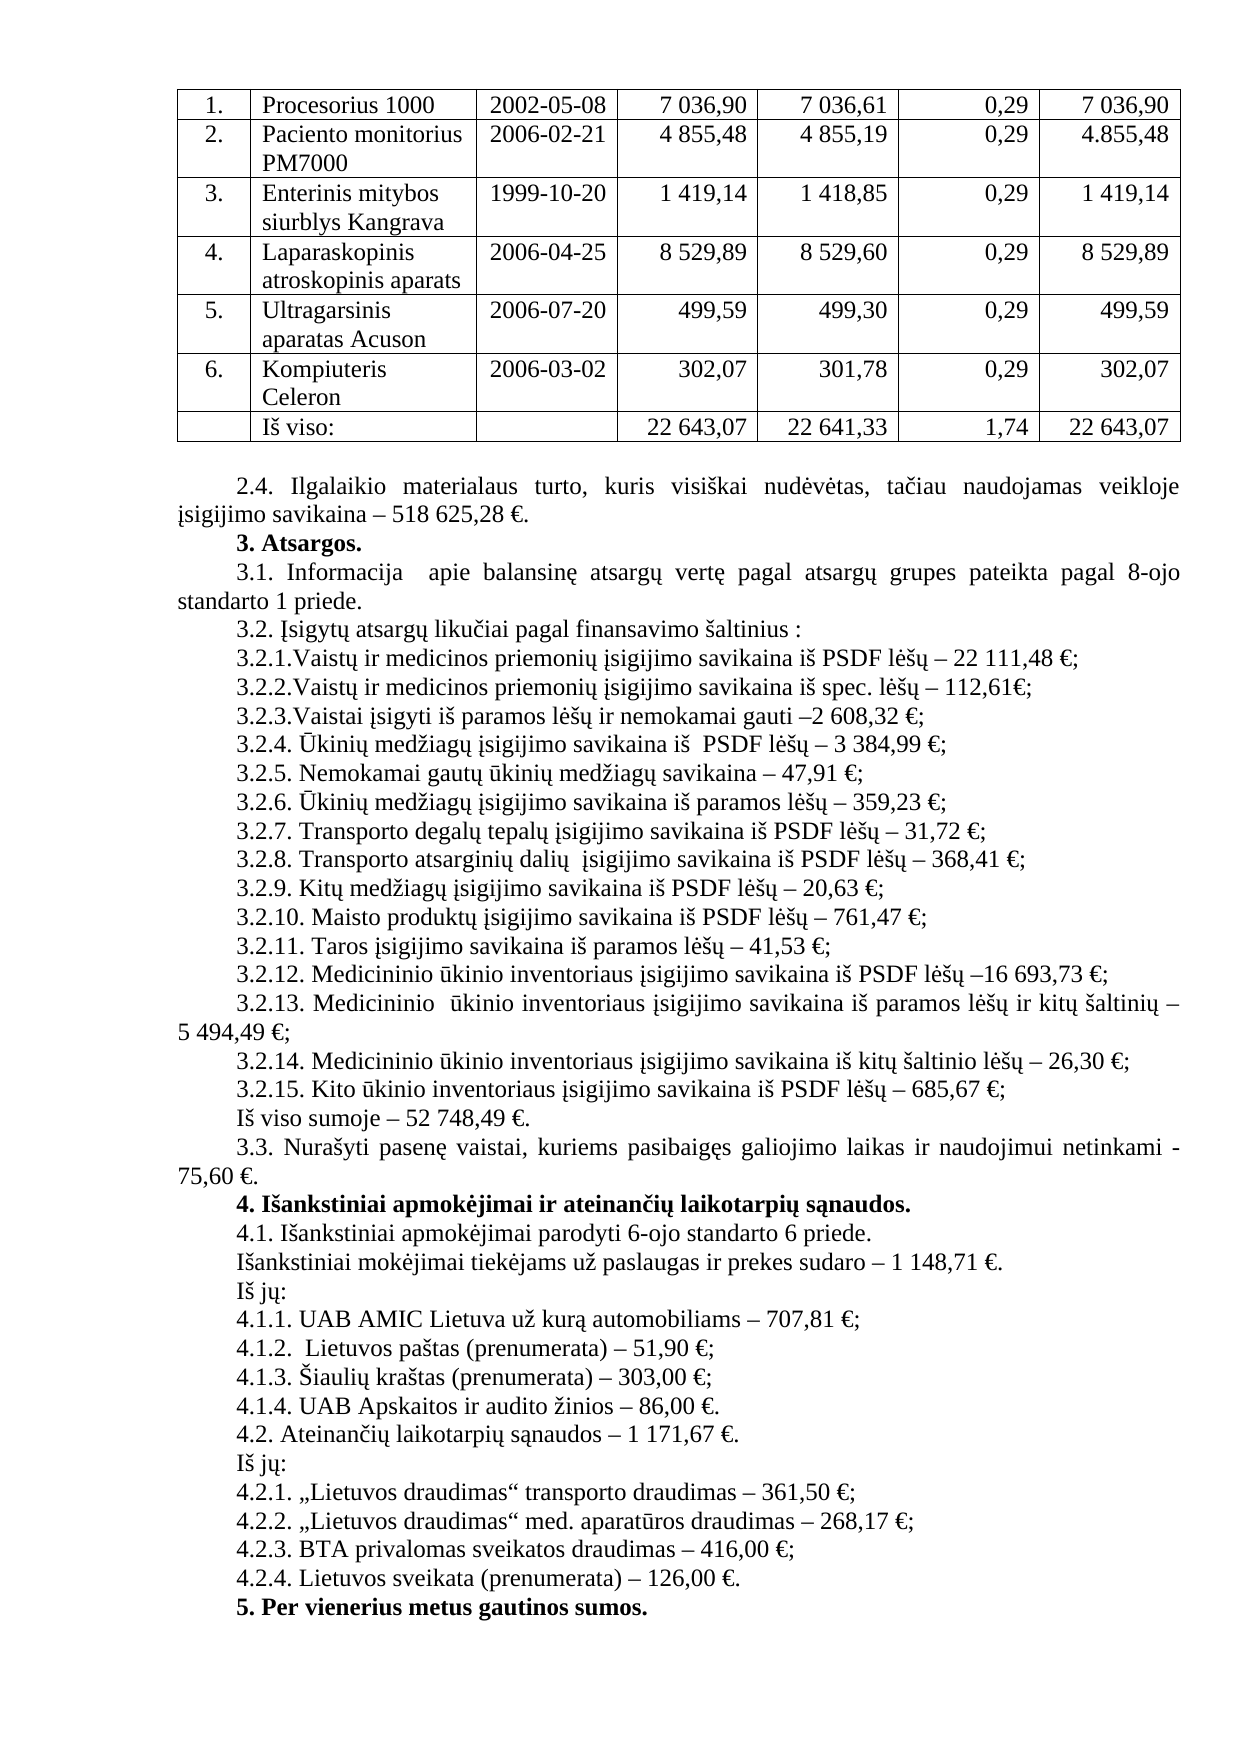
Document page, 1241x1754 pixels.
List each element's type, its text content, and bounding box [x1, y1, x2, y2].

text 3.2.9. Kitų medžiagų įsigijimo savikaina iš PSDF lėšų – 20,63 €; [177, 873, 1181, 902]
table_cell 2002-05-08 [477, 90, 617, 118]
table_cell 1 419,14 [618, 178, 757, 236]
text 4.1.2. Lietuvos paštas (prenumerata) – 51,90 €; [177, 1333, 1181, 1362]
text Išankstiniai mokėjimai tiekėjams už paslaugas ir prekes sudaro – 1 148,71 €. [177, 1247, 1181, 1276]
text 3.2.11. Taros įsigijimo savikaina iš paramos lėšų – 41,53 €; [177, 931, 1181, 959]
table_cell 499,59 [1040, 295, 1180, 353]
table_cell 2006-07-20 [477, 295, 617, 353]
text 3.2.7. Transporto degalų tepalų įsigijimo savikaina iš PSDF lėšų – 31,72 €; [177, 816, 1181, 844]
table_cell [477, 412, 617, 441]
table_cell Ultragarsinis aparatas Acuson [251, 295, 476, 353]
text 4.2.3. BTA privalomas sveikatos draudimas – 416,00 €; [177, 1534, 1181, 1563]
table_cell 0,29 [899, 120, 1039, 177]
table_cell 8 529,60 [758, 237, 898, 294]
text 3.2.13. Medicininio ūkinio inventoriaus įsigijimo savikaina iš paramos lėšų ir kitų šaltinių – 5 494,49 €; [177, 988, 1181, 1046]
table_cell 302,07 [1040, 354, 1180, 411]
text 4.1.4. UAB Apskaitos ir audito žinios – 86,00 €. [177, 1391, 1181, 1419]
table_cell 5. [178, 295, 250, 353]
text 3.2.15. Kito ūkinio inventoriaus įsigijimo savikaina iš PSDF lėšų – 685,67 €; [177, 1074, 1181, 1103]
table_cell 2006-02-21 [477, 120, 617, 177]
table_cell 6. [178, 354, 250, 411]
table_cell Paciento monitorius PM7000 [251, 120, 476, 177]
text 3.2.8. Transporto atsarginių dalių įsigijimo savikaina iš PSDF lėšų – 368,41 €; [177, 844, 1181, 873]
table_cell 301,78 [758, 354, 898, 411]
table_cell 1999-10-20 [477, 178, 617, 236]
text 4.1.3. Šiaulių kraštas (prenumerata) – 303,00 €; [177, 1362, 1181, 1391]
text 4.2. Ateinančių laikotarpių sąnaudos – 1 171,67 €. [177, 1419, 1181, 1448]
text Iš jų: [177, 1448, 1181, 1477]
text 4.1.1. UAB AMIC Lietuva už kurą automobiliams – 707,81 €; [177, 1304, 1181, 1333]
table_cell 2006-03-02 [477, 354, 617, 411]
table_cell 0,29 [899, 90, 1039, 118]
table_cell 22 641,33 [758, 412, 898, 441]
text 3.2.14. Medicininio ūkinio inventoriaus įsigijimo savikaina iš kitų šaltinio lėšų – 26,30 €; [177, 1046, 1181, 1074]
table_cell 7 036,90 [1040, 90, 1180, 118]
table_cell Enterinis mitybos siurblys Kangrava [251, 178, 476, 236]
text 3.2.1.Vaistų ir medicinos priemonių įsigijimo savikaina iš PSDF lėšų – 22 111,48 €; [177, 643, 1181, 672]
text Iš jų: [177, 1276, 1181, 1304]
table_cell [178, 412, 250, 441]
text 4. Išankstiniai apmokėjimai ir ateinančių laikotarpių sąnaudos. [177, 1189, 1181, 1218]
text 3. Atsargos. [177, 528, 1181, 557]
text 5. Per vienerius metus gautinos sumos. [177, 1592, 1181, 1621]
table_cell 499,30 [758, 295, 898, 353]
table_cell Iš viso: [251, 412, 476, 441]
table_cell 4 855,48 [618, 120, 757, 177]
table_cell 4.855,48 [1040, 120, 1180, 177]
text 3.2.3.Vaistai įsigyti iš paramos lėšų ir nemokamai gauti –2 608,32 €; [177, 701, 1181, 729]
text 3.2.10. Maisto produktų įsigijimo savikaina iš PSDF lėšų – 761,47 €; [177, 902, 1181, 931]
text Iš viso sumoje – 52 748,49 €. [177, 1103, 1181, 1132]
table_cell 499,59 [618, 295, 757, 353]
text 4.1. Išankstiniai apmokėjimai parodyti 6-ojo standarto 6 priede. [177, 1218, 1181, 1247]
text 3.2.6. Ūkinių medžiagų įsigijimo savikaina iš paramos lėšų – 359,23 €; [177, 787, 1181, 816]
table_cell 0,29 [899, 354, 1039, 411]
text 3.3. Nurašyti pasenę vaistai, kuriems pasibaigęs galiojimo laikas ir naudojimui netinkami - 75,60 €. [177, 1132, 1181, 1189]
text 4.2.4. Lietuvos sveikata (prenumerata) – 126,00 €. [177, 1563, 1181, 1592]
table_cell 22 643,07 [618, 412, 757, 441]
text 3.2.5. Nemokamai gautų ūkinių medžiagų savikaina – 47,91 €; [177, 758, 1181, 787]
table_cell Procesorius 1000 [251, 90, 476, 118]
table_cell 4 855,19 [758, 120, 898, 177]
text 3.2.4. Ūkinių medžiagų įsigijimo savikaina iš PSDF lėšų – 3 384,99 €; [177, 729, 1181, 758]
table_cell 8 529,89 [1040, 237, 1180, 294]
table_cell Laparaskopinis atroskopinis aparats [251, 237, 476, 294]
table_cell 2. [178, 120, 250, 177]
table_cell 22 643,07 [1040, 412, 1180, 441]
text 3.2. Įsigytų atsargų likučiai pagal finansavimo šaltinius : [177, 614, 1181, 643]
table_cell 1,74 [899, 412, 1039, 441]
table_cell 1 418,85 [758, 178, 898, 236]
table_cell 0,29 [899, 237, 1039, 294]
table_cell 1 419,14 [1040, 178, 1180, 236]
text 3.2.2.Vaistų ir medicinos priemonių įsigijimo savikaina iš spec. lėšų – 112,61€; [177, 672, 1181, 701]
text 3.2.12. Medicininio ūkinio inventoriaus įsigijimo savikaina iš PSDF lėšų –16 693,73 €; [177, 959, 1181, 988]
text 2.4. Ilgalaikio materialaus turto, kuris visiškai nudėvėtas, tačiau naudojamas veikloje įsigijimo savikaina – 518 625,28 €. [177, 471, 1181, 528]
text 3.1. Informacija apie balansinę atsargų vertę pagal atsargų grupes pateikta pagal 8-ojo standarto 1 priede. [177, 557, 1181, 614]
text 4.2.1. „Lietuvos draudimas“ transporto draudimas – 361,50 €; [177, 1477, 1181, 1506]
table_cell 2006-04-25 [477, 237, 617, 294]
table_cell 7 036,61 [758, 90, 898, 118]
table_cell 3. [178, 178, 250, 236]
table_cell Kompiuteris Celeron [251, 354, 476, 411]
text 4.2.2. „Lietuvos draudimas“ med. aparatūros draudimas – 268,17 €; [177, 1506, 1181, 1534]
table_cell 7 036,90 [618, 90, 757, 118]
table_cell 0,29 [899, 178, 1039, 236]
table_cell 8 529,89 [618, 237, 757, 294]
table_cell 4. [178, 237, 250, 294]
table_cell 302,07 [618, 354, 757, 411]
table_cell 0,29 [899, 295, 1039, 353]
table_cell 1. [178, 90, 250, 118]
